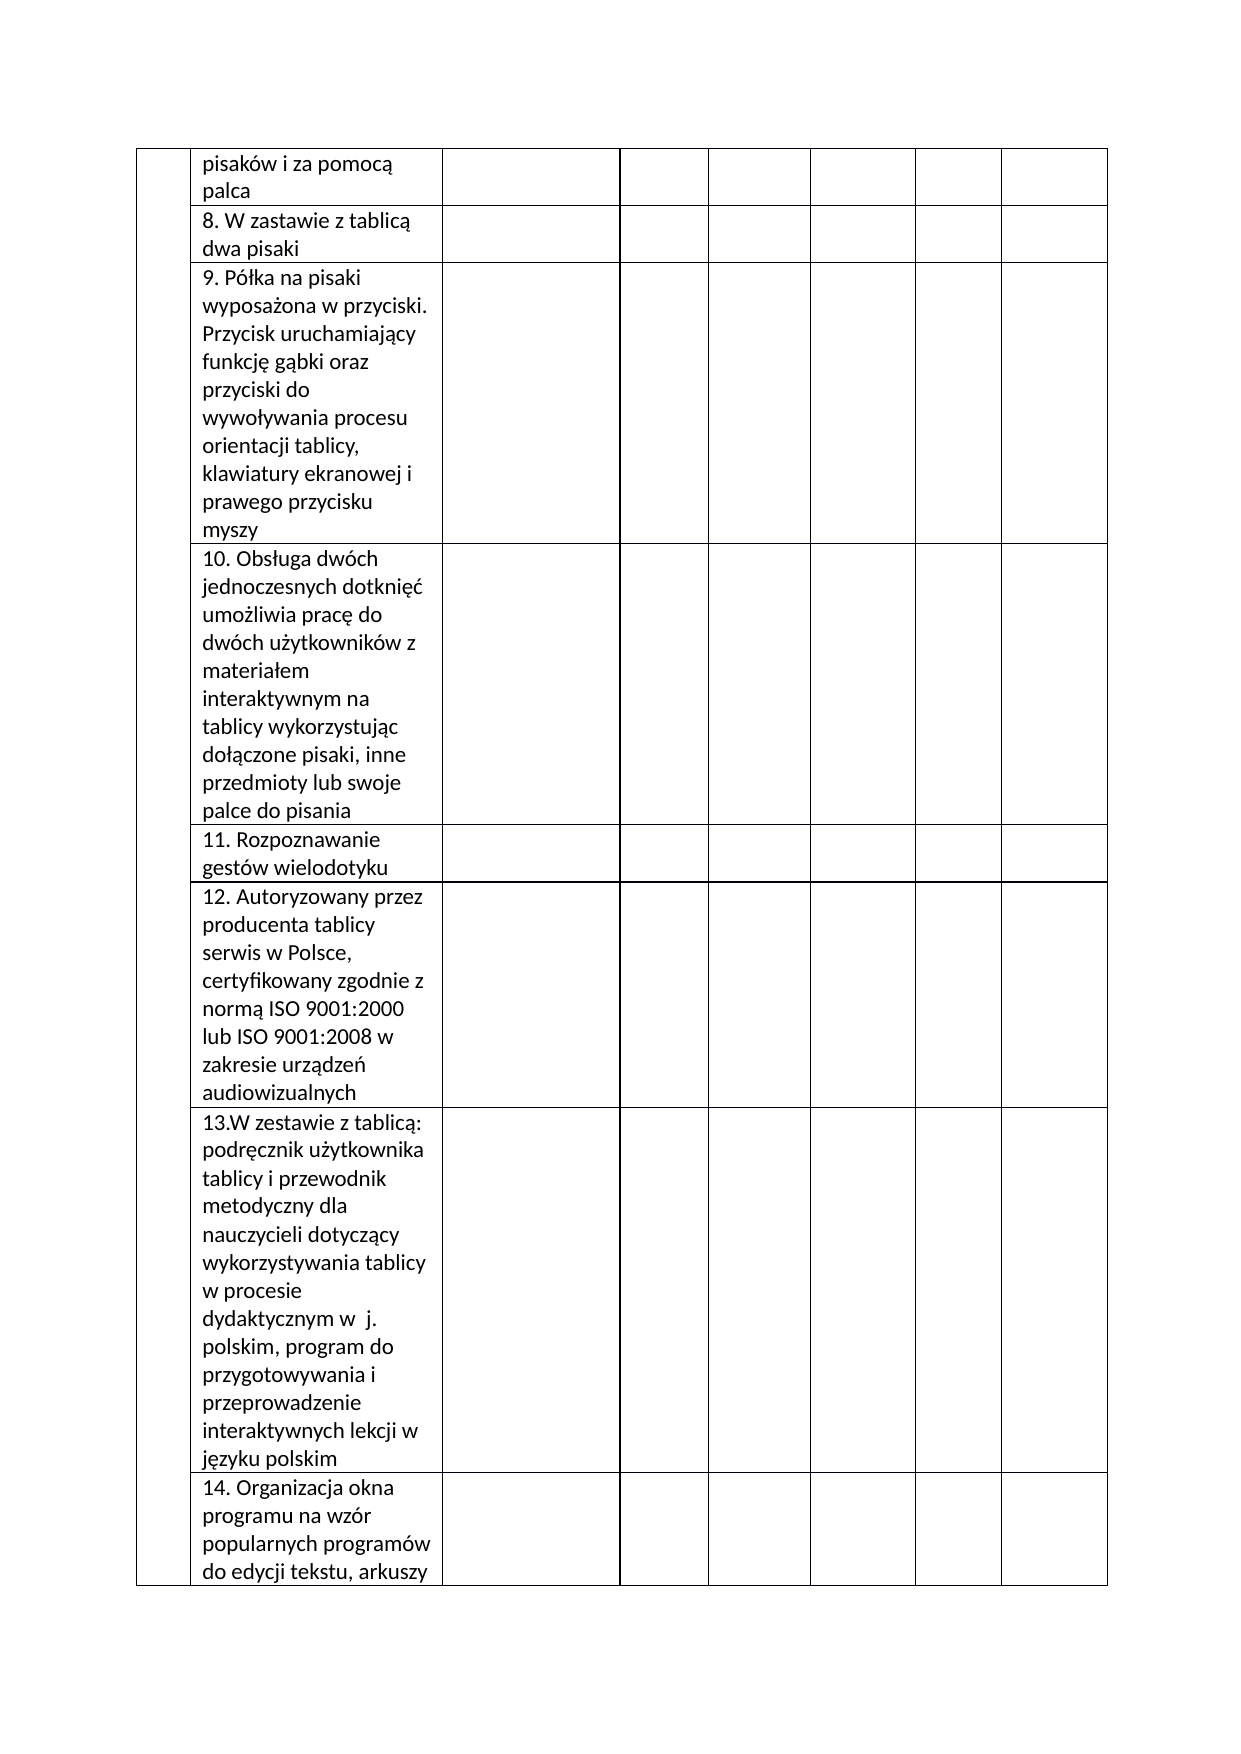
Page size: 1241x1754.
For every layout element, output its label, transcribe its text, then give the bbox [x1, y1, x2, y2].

table_cell [916, 149, 1001, 205]
table_cell [811, 149, 915, 205]
table_cell 9. Półka na pisaki wyposażona w przyciski. Przycisk uruchamiający funkcję gąbki oraz przyciski do wywoływania procesu orientacji tablicy, klawiatury ekranowej i prawego przycisku myszy [191, 263, 442, 543]
table_cell [916, 1108, 1001, 1472]
table_cell [621, 1108, 708, 1472]
table_cell [443, 883, 619, 1107]
table_cell [709, 544, 810, 824]
table_cell [709, 1473, 810, 1585]
table_cell [1002, 206, 1107, 262]
table_cell [1002, 263, 1107, 543]
table_cell [811, 544, 915, 824]
table_cell [811, 1108, 915, 1472]
table_cell [709, 1108, 810, 1472]
table_cell [811, 883, 915, 1107]
table_cell [137, 149, 190, 1585]
table_cell 10. Obsługa dwóch jednoczesnych dotknięć umożliwia pracę do dwóch użytkowników z materiałem interaktywnym na tablicy wykorzystując dołączone pisaki, inne przedmioty lub swoje palce do pisania [191, 544, 442, 824]
table_cell [443, 206, 619, 262]
table_cell pisaków i za pomocą palca [191, 149, 442, 205]
table_cell [621, 544, 708, 824]
table_cell [709, 206, 810, 262]
table_cell [1002, 883, 1107, 1107]
table_cell [916, 206, 1001, 262]
table_cell [443, 825, 619, 881]
table_cell 8. W zastawie z tablicą dwa pisaki [191, 206, 442, 262]
table_cell 12. Autoryzowany przez producenta tablicy serwis w Polsce, certyfikowany zgodnie z normą ISO 9001:2000 lub ISO 9001:2008 w zakresie urządzeń audiowizualnych [191, 883, 442, 1107]
table_cell [621, 206, 708, 262]
table_cell 14. Organizacja okna programu na wzór popularnych programów do edycji tekstu, arkuszy [191, 1473, 442, 1585]
table_cell [443, 263, 619, 543]
table_cell [621, 263, 708, 543]
table_cell [443, 149, 619, 205]
table_cell [1002, 149, 1107, 205]
table_cell [916, 544, 1001, 824]
table_cell 13.W zestawie z tablicą: podręcznik użytkownika tablicy i przewodnik metodyczny dla nauczycieli dotyczący wykorzystywania tablicy w procesie dydaktycznym w j. polskim, program do przygotowywania i przeprowadzenie interaktywnych lekcji w języku polskim [191, 1108, 442, 1472]
table_cell [811, 1473, 915, 1585]
table_cell 11. Rozpoznawanie gestów wielodotyku [191, 825, 442, 881]
table_cell [709, 883, 810, 1107]
table_cell [709, 825, 810, 881]
table_cell [1002, 544, 1107, 824]
table_cell [916, 1473, 1001, 1585]
table_cell [443, 1473, 619, 1585]
table_cell [443, 544, 619, 824]
table_cell [811, 825, 915, 881]
table_cell [621, 883, 708, 1107]
table_cell [621, 1473, 708, 1585]
table_cell [709, 149, 810, 205]
table_cell [811, 206, 915, 262]
table_cell [916, 825, 1001, 881]
table_cell [916, 883, 1001, 1107]
table_cell [1002, 1473, 1107, 1585]
table_cell [443, 1108, 619, 1472]
table_cell [811, 263, 915, 543]
table_cell [1002, 825, 1107, 881]
table_cell [621, 825, 708, 881]
table_cell [621, 149, 708, 205]
table_cell [916, 263, 1001, 543]
table_cell [1002, 1108, 1107, 1472]
table_cell [709, 263, 810, 543]
